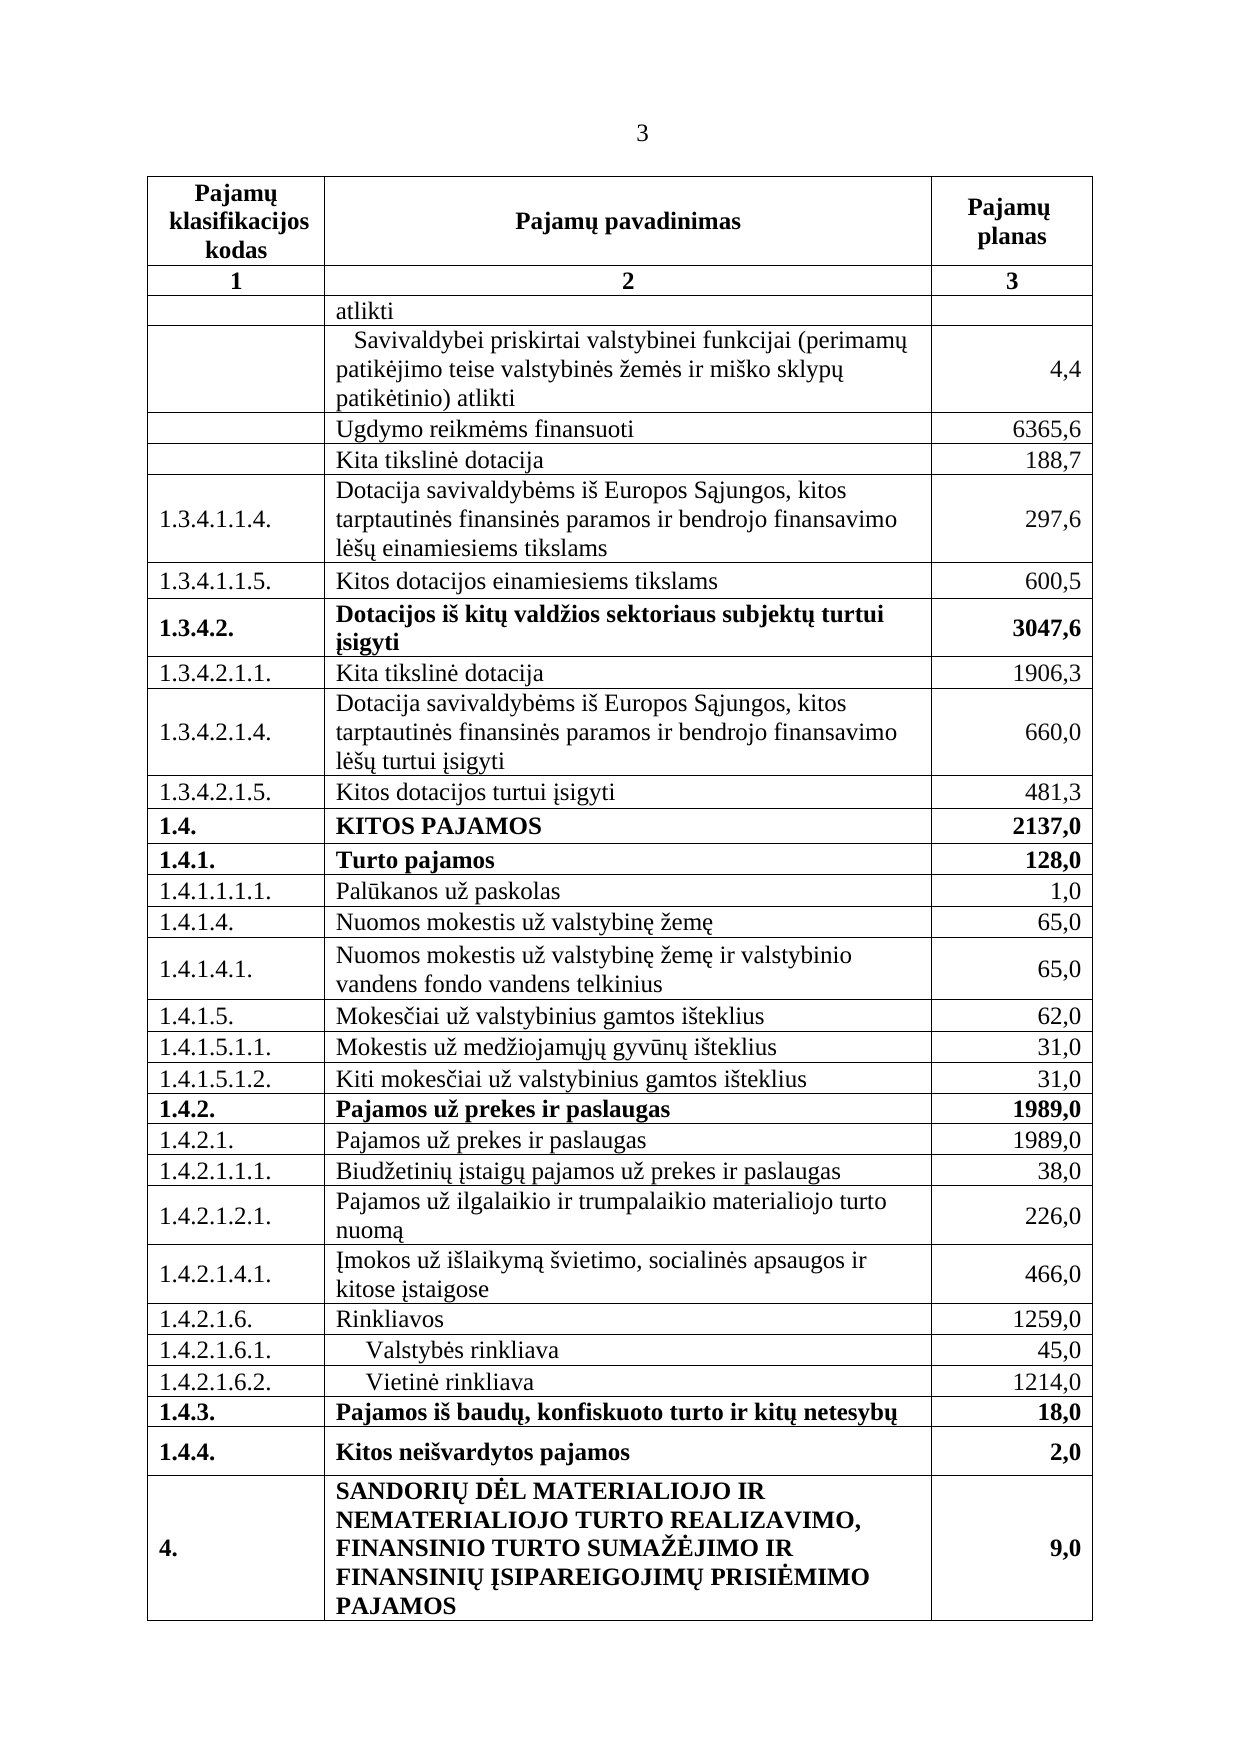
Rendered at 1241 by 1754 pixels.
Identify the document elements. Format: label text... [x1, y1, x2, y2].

table_cell Savivaldybei priskirtai valstybinei funkcijai (perimamų patikėjimo teise valstybinės žemės ir miško sklypų patikėtinio) atlikti [325, 326, 931, 412]
table_cell 1.4.1.1.1.1. [148, 875, 324, 906]
table_cell Rinkliavos [325, 1304, 931, 1334]
table_cell 1989,0 [932, 1124, 1092, 1154]
table_cell Nuomos mokestis už valstybinę žemę ir valstybinio vandens fondo vandens telkinius [325, 938, 931, 999]
table_cell Kita tikslinė dotacija [325, 657, 931, 687]
table_cell SANDORIŲ DĖL MATERIALIOJO IR NEMATERIALIOJO TURTO REALIZAVIMO, FINANSINIO TURTO SUMAŽĖJIMO IR FINANSINIŲ ĮSIPAREIGOJIMŲ PRISIĖMIMO PAJAMOS [325, 1476, 931, 1620]
table_cell Kita tikslinė dotacija [325, 444, 931, 474]
table_cell 1906,3 [932, 657, 1092, 687]
table_cell 1.3.4.2.1.4. [148, 689, 324, 775]
table_cell Dotacija savivaldybėms iš Europos Sąjungos, kitos tarptautinės finansinės paramos ir bendrojo finansavimo lėšų einamiesiems tikslams [325, 475, 931, 562]
table_cell [932, 296, 1092, 324]
table_cell 1.4.1.5.1.2. [148, 1063, 324, 1093]
table_cell 1.4.2. [148, 1094, 324, 1123]
table_cell 128,0 [932, 844, 1092, 874]
table_cell 188,7 [932, 444, 1092, 474]
table_cell atlikti [325, 296, 931, 324]
table_cell 1259,0 [932, 1304, 1092, 1334]
table_cell 1.3.4.2.1.1. [148, 657, 324, 687]
table_cell 1.4.1. [148, 844, 324, 874]
table_cell 1989,0 [932, 1094, 1092, 1123]
table_cell 45,0 [932, 1335, 1092, 1365]
table_cell Nuomos mokestis už valstybinę žemę [325, 907, 931, 937]
table_cell 297,6 [932, 475, 1092, 562]
table_cell 1.4.2.1. [148, 1124, 324, 1154]
table_cell 1214,0 [932, 1366, 1092, 1396]
table_cell 1.4.2.1.6. [148, 1304, 324, 1334]
table_cell 1.4. [148, 809, 324, 843]
table_cell Pajamos už ilgalaikio ir trumpalaikio materialiojo turto nuomą [325, 1186, 931, 1244]
table_cell Kitos neišvardytos pajamos [325, 1427, 931, 1475]
table_cell 1.4.3. [148, 1397, 324, 1426]
table_cell [148, 296, 324, 324]
table_cell 481,3 [932, 776, 1092, 807]
table_cell Turto pajamos [325, 844, 931, 874]
table_cell KITOS PAJAMOS [325, 809, 931, 843]
table_header Pajamų planas [932, 177, 1092, 265]
table_cell 1.4.2.1.6.1. [148, 1335, 324, 1365]
table_cell 1.4.2.1.2.1. [148, 1186, 324, 1244]
table_cell Įmokos už išlaikymą švietimo, socialinės apsaugos ir kitose įstaigose [325, 1245, 931, 1302]
table_cell Dotacijos iš kitų valdžios sektoriaus subjektų turtui įsigyti [325, 599, 931, 656]
table_cell 4,4 [932, 326, 1092, 412]
table_cell 65,0 [932, 907, 1092, 937]
table_cell Dotacija savivaldybėms iš Europos Sąjungos, kitos tarptautinės finansinės paramos ir bendrojo finansavimo lėšų turtui įsigyti [325, 689, 931, 775]
table_cell 1.4.1.4. [148, 907, 324, 937]
table_header Pajamų klasifikacijos kodas [148, 177, 324, 265]
table_cell 1.3.4.1.1.5. [148, 563, 324, 598]
table_cell 3047,6 [932, 599, 1092, 656]
table_cell 62,0 [932, 1000, 1092, 1031]
table_cell Pajamos už prekes ir paslaugas [325, 1124, 931, 1154]
table_cell 1.4.1.5.1.1. [148, 1032, 324, 1062]
table_cell 1.4.2.1.6.2. [148, 1366, 324, 1396]
table_cell [148, 326, 324, 412]
table_cell 1.4.1.5. [148, 1000, 324, 1031]
table_cell 2 [325, 266, 931, 295]
table_cell 1,0 [932, 875, 1092, 906]
table_cell Kitos dotacijos einamiesiems tikslams [325, 563, 931, 598]
table_header Pajamų pavadinimas [325, 177, 931, 265]
table_cell 18,0 [932, 1397, 1092, 1426]
table_cell [148, 444, 324, 474]
table_cell 65,0 [932, 938, 1092, 999]
table_cell Biudžetinių įstaigų pajamos už prekes ir paslaugas [325, 1155, 931, 1185]
table_cell 1 [148, 266, 324, 295]
table_cell Kiti mokesčiai už valstybinius gamtos išteklius [325, 1063, 931, 1093]
table_cell 6365,6 [932, 413, 1092, 443]
table_cell 1.3.4.1.1.4. [148, 475, 324, 562]
table_cell Mokestis už medžiojamųjų gyvūnų išteklius [325, 1032, 931, 1062]
table_cell Ugdymo reikmėms finansuoti [325, 413, 931, 443]
table_cell Valstybės rinkliava [325, 1335, 931, 1365]
table_cell 38,0 [932, 1155, 1092, 1185]
table_cell 1.4.4. [148, 1427, 324, 1475]
table_cell Vietinė rinkliava [325, 1366, 931, 1396]
table_cell Mokesčiai už valstybinius gamtos išteklius [325, 1000, 931, 1031]
table_cell 9,0 [932, 1476, 1092, 1620]
table_cell [148, 413, 324, 443]
table_cell 226,0 [932, 1186, 1092, 1244]
table_cell 1.4.2.1.4.1. [148, 1245, 324, 1302]
table_cell Pajamos iš baudų, konfiskuoto turto ir kitų netesybų [325, 1397, 931, 1426]
table_cell 600,5 [932, 563, 1092, 598]
table_cell Palūkanos už paskolas [325, 875, 931, 906]
table_cell 1.3.4.2.1.5. [148, 776, 324, 807]
table_cell 1.4.1.4.1. [148, 938, 324, 999]
table_cell 660,0 [932, 689, 1092, 775]
table_cell 31,0 [932, 1032, 1092, 1062]
table_cell 2,0 [932, 1427, 1092, 1475]
table_cell 466,0 [932, 1245, 1092, 1302]
table_cell Pajamos už prekes ir paslaugas [325, 1094, 931, 1123]
table_cell 4. [148, 1476, 324, 1620]
table_cell 1.4.2.1.1.1. [148, 1155, 324, 1185]
table_cell Kitos dotacijos turtui įsigyti [325, 776, 931, 807]
table_cell 1.3.4.2. [148, 599, 324, 656]
table_cell 31,0 [932, 1063, 1092, 1093]
table_cell 2137,0 [932, 809, 1092, 843]
table_cell 3 [932, 266, 1092, 295]
